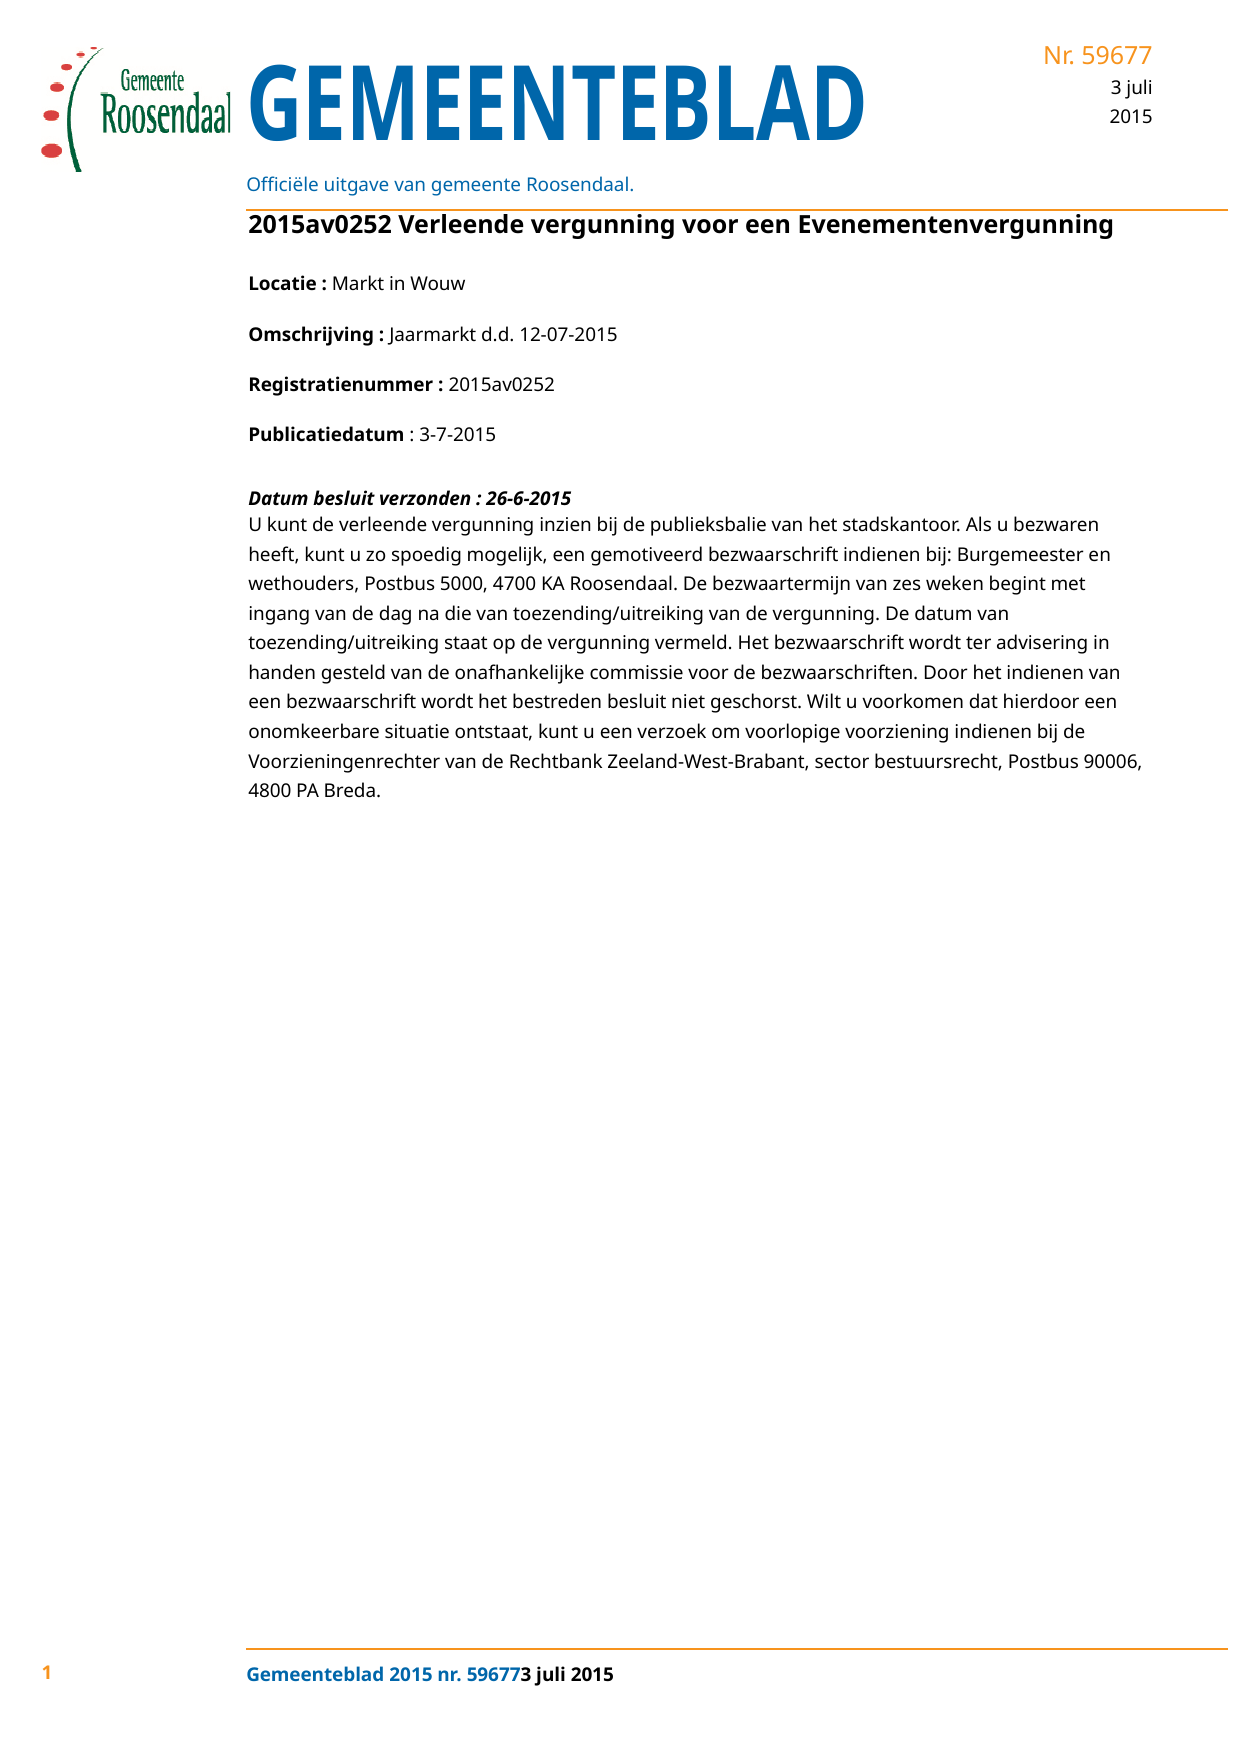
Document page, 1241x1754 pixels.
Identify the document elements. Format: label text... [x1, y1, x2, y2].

picture [41, 47, 231, 172]
text U kunt de verleende vergunning inzien bij de publieksbalie van het stadskantoor. Als u bezwaren heeft, kunt u zo spoedig mogelijk, een gemotiveerd bezwaarschrift indienen bij: Burgemeester en wethouders, Postbus 5000, 4700 KA Roosendaal. De bezwaartermijn van zes weken begint met ingang van de dag na die van toezending/uitreiking van de vergunning. De datum van toezending/uitreiking staat op de vergunning vermeld. Het bezwaarschrift wordt ter advisering in handen gesteld van de onafhankelijke commissie voor de bezwaarschriften. Door het indienen van een bezwaarschrift wordt het bestreden besluit niet geschorst. Wilt u voorkomen dat hierdoor een onomkeerbare situatie ontstaat, kunt u een verzoek om voorlopige voorziening indienen bij de Voorzieningenrechter van de Rechtbank Zeeland-West-Brabant, sector bestuursrecht, Postbus 90006, 4800 PA Breda. [248, 511, 1152, 803]
text Locatie : Markt in Wouw [248, 270, 1152, 296]
text Publicatiedatum : 3-7-2015 [248, 422, 1152, 447]
text Omschrijving : Jaarmarkt d.d. 12-07-2015 [248, 321, 1152, 346]
text Registratienummer : 2015av0252 [248, 371, 1152, 397]
text 2015av0252 Verleende vergunning voor een Evenementenvergunning [248, 211, 1152, 241]
text Datum besluit verzonden : 26-6-2015 [248, 486, 1152, 511]
